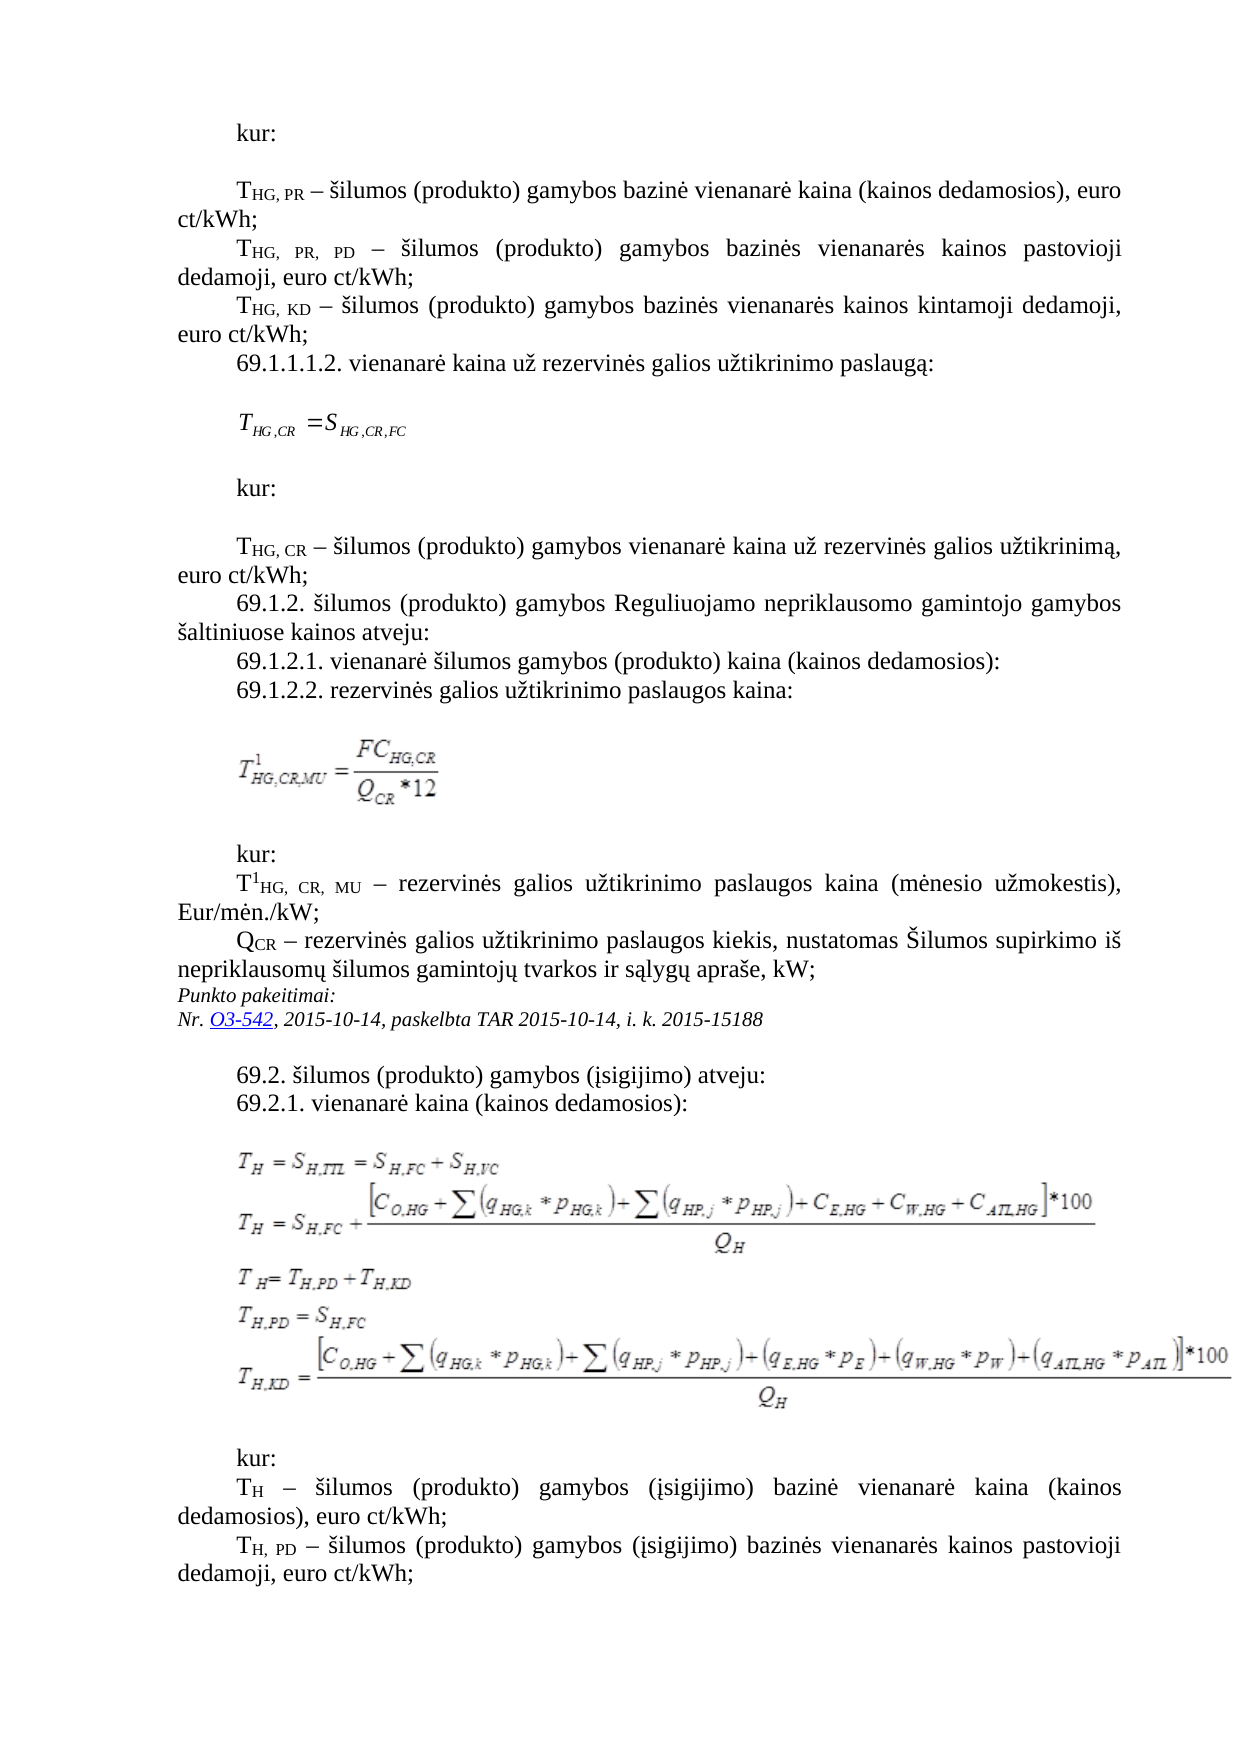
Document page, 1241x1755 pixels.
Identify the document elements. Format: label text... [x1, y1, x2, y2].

text TH, PD – šilumos (produkto) gamybos (įsigijimo) bazinės vienanarės kainos pastovioji dedamoji, euro ct/kWh; [177, 1530, 1122, 1587]
text 69.1.2.1. vienanarė šilumos gamybos (produkto) kaina (kainos dedamosios): [177, 646, 1122, 675]
text 69.1.2. šilumos (produkto) gamybos Reguliuojamo nepriklausomo gamintojo gamybos šaltiniuose kainos atveju: [177, 588, 1122, 646]
text THG, CR – šilumos (produkto) gamybos vienanarė kaina už rezervinės galios užtikrinimą, euro ct/kWh; [177, 531, 1122, 588]
text 69.1.1.1.2. vienanarė kaina už rezervinės galios užtikrinimo paslaugą: [177, 348, 1122, 377]
text TH – šilumos (produkto) gamybos (įsigijimo) bazinė vienanarė kaina (kainos dedamosios), euro ct/kWh; [177, 1472, 1122, 1530]
text kur: [177, 118, 1122, 147]
text kur: [177, 839, 1122, 868]
text kur: [177, 473, 1122, 502]
text THG, KD – šilumos (produkto) gamybos bazinės vienanarės kainos kintamoji dedamoji, euro ct/kWh; [177, 291, 1122, 348]
text THG, PR, PD – šilumos (produkto) gamybos bazinės vienanarės kainos pastovioji dedamoji, euro ct/kWh; [177, 233, 1122, 291]
text QCR – rezervinės galios užtikrinimo paslaugos kiekis, nustatomas Šilumos supirkimo iš nepriklausomų šilumos gamintojų tvarkos ir sąlygų apraše, kW; [177, 925, 1122, 983]
text Nr. O3-542, 2015-10-14, paskelbta TAR 2015-10-14, i. k. 2015-15188 [177, 1007, 1122, 1031]
text kur: [177, 1443, 1122, 1472]
text Punkto pakeitimai: [177, 983, 1122, 1007]
text 69.2. šilumos (produkto) gamybos (įsigijimo) atveju: [177, 1060, 1122, 1088]
text THG, PR – šilumos (produkto) gamybos bazinė vienanarė kaina (kainos dedamosios), euro ct/kWh; [177, 176, 1122, 233]
text 69.1.2.2. rezervinės galios užtikrinimo paslaugos kaina: [177, 675, 1122, 703]
text 69.2.1. vienanarė kaina (kainos dedamosios): [177, 1088, 1122, 1117]
text T1HG, CR, MU – rezervinės galios užtikrinimo paslaugos kaina (mėnesio užmokestis), Eur/mėn./kW; [177, 868, 1122, 925]
